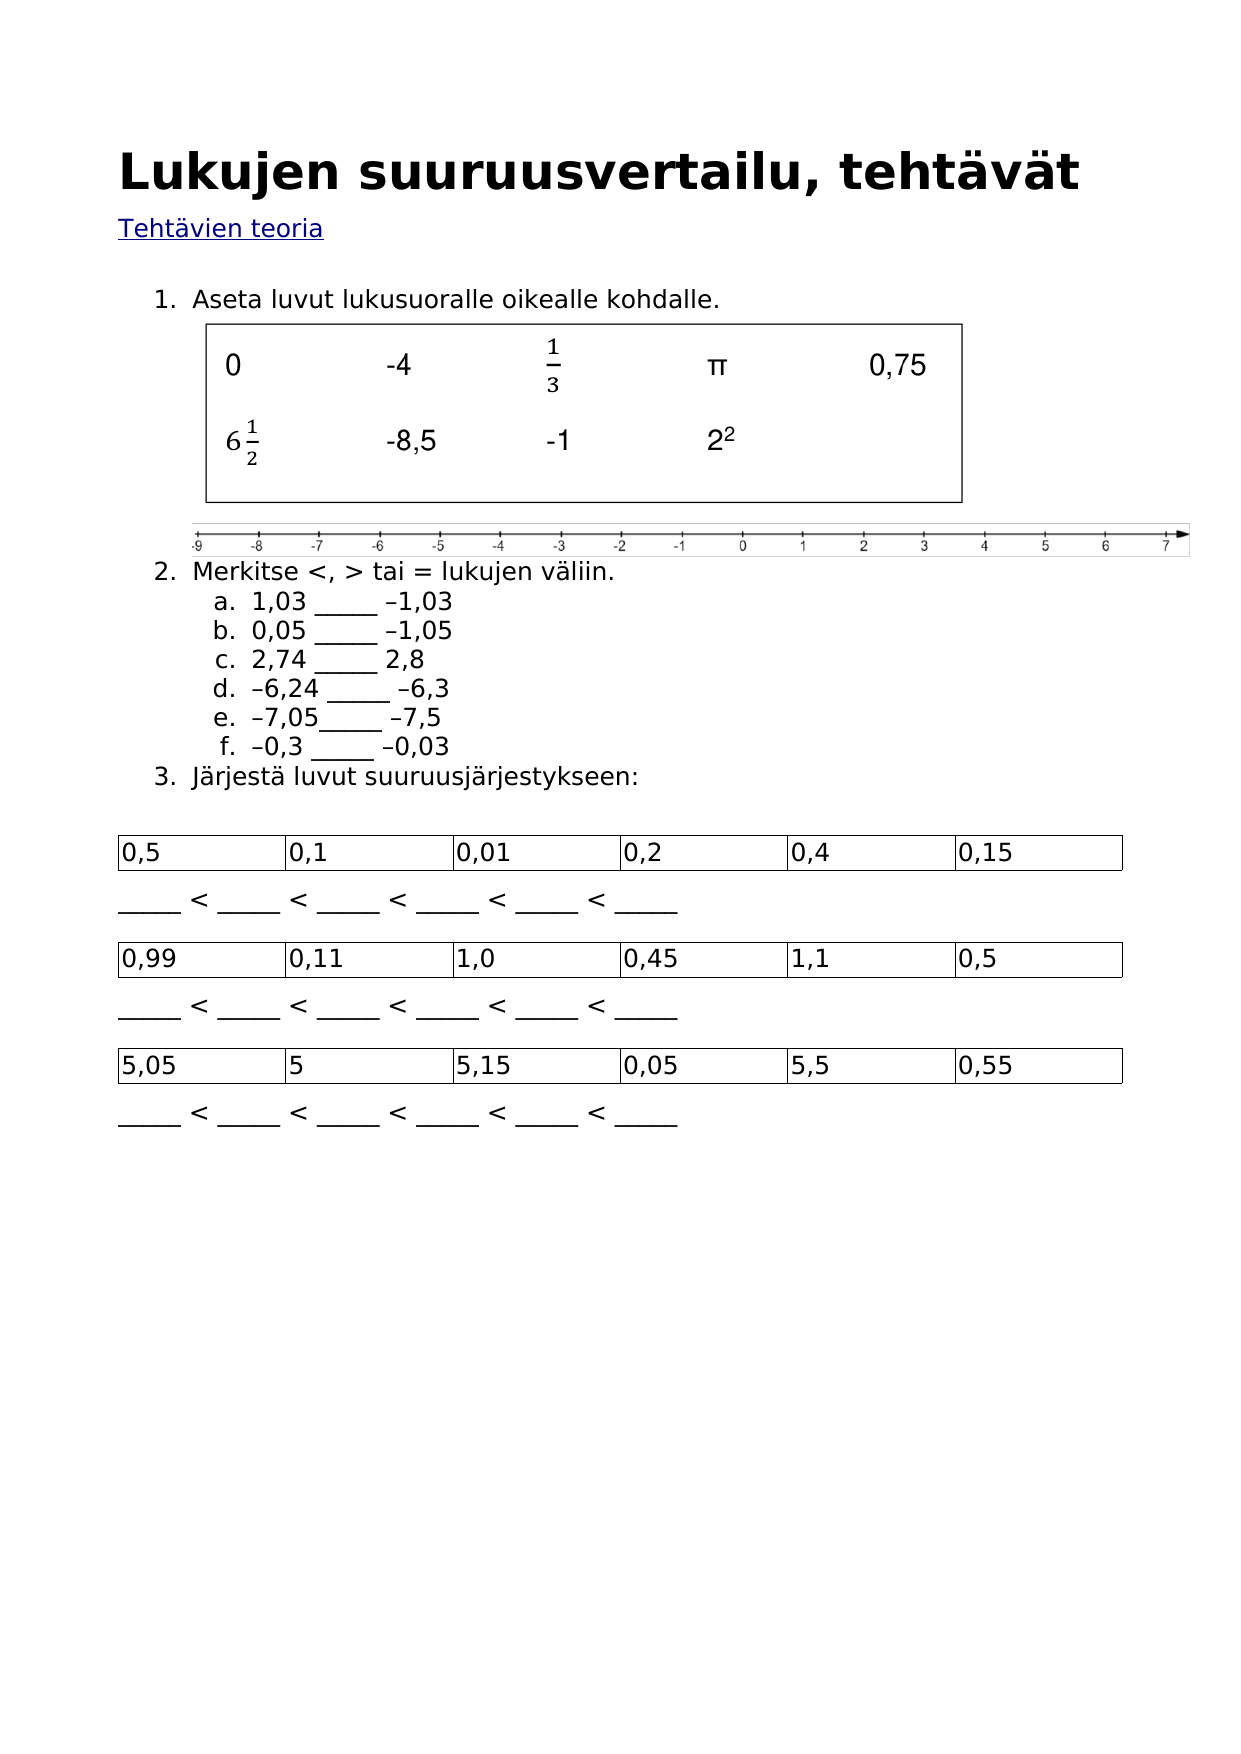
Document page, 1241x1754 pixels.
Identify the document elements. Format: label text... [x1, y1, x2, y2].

table_header 0,1 [286, 836, 453, 870]
list Aseta luvut lukusuoralle oikealle kohdalle. [177, 285, 1122, 557]
table_header 0,55 [956, 1049, 1122, 1083]
table_header 5,15 [454, 1049, 620, 1083]
table_header 0,99 [119, 943, 285, 977]
table_header 5,5 [788, 1049, 955, 1083]
list –7,05_____ –7,5 [236, 703, 1122, 732]
list 2,74 _____ 2,8 [236, 645, 1122, 674]
text _____ < _____ < _____ < _____ < _____ < _____ [118, 1098, 1122, 1127]
table_header 5,05 [119, 1049, 285, 1083]
picture [192, 520, 1196, 558]
table_header 1,1 [788, 943, 955, 977]
list Merkitse <, > tai = lukujen väliin. [177, 557, 1122, 587]
table_header 0,2 [621, 836, 787, 870]
list –0,3 _____ –0,03 [236, 732, 1122, 762]
text Tehtävien teoria [118, 214, 1122, 243]
table_header 0,05 [621, 1049, 787, 1083]
list –6,24 _____ –6,3 [236, 674, 1122, 703]
list 0,05 _____ –1,05 [236, 616, 1122, 645]
list 1,03 _____ –1,03 [236, 587, 1122, 616]
table_header 1,0 [454, 943, 620, 977]
table_header 0,15 [956, 836, 1122, 870]
table_header 0,5 [119, 836, 285, 870]
table_header 0,01 [454, 836, 620, 870]
table_header 5 [286, 1049, 453, 1083]
subtitle Lukujen suuruusvertailu, tehtävät [118, 143, 1122, 201]
table_header 0,5 [956, 943, 1122, 977]
table_header 0,45 [621, 943, 787, 977]
list Järjestä luvut suuruusjärjestykseen: [177, 762, 1122, 791]
text _____ < _____ < _____ < _____ < _____ < _____ [118, 885, 1122, 914]
table_header 0,11 [286, 943, 453, 977]
text _____ < _____ < _____ < _____ < _____ < _____ [118, 992, 1122, 1021]
table_header 0,4 [788, 836, 955, 870]
picture [192, 314, 974, 515]
